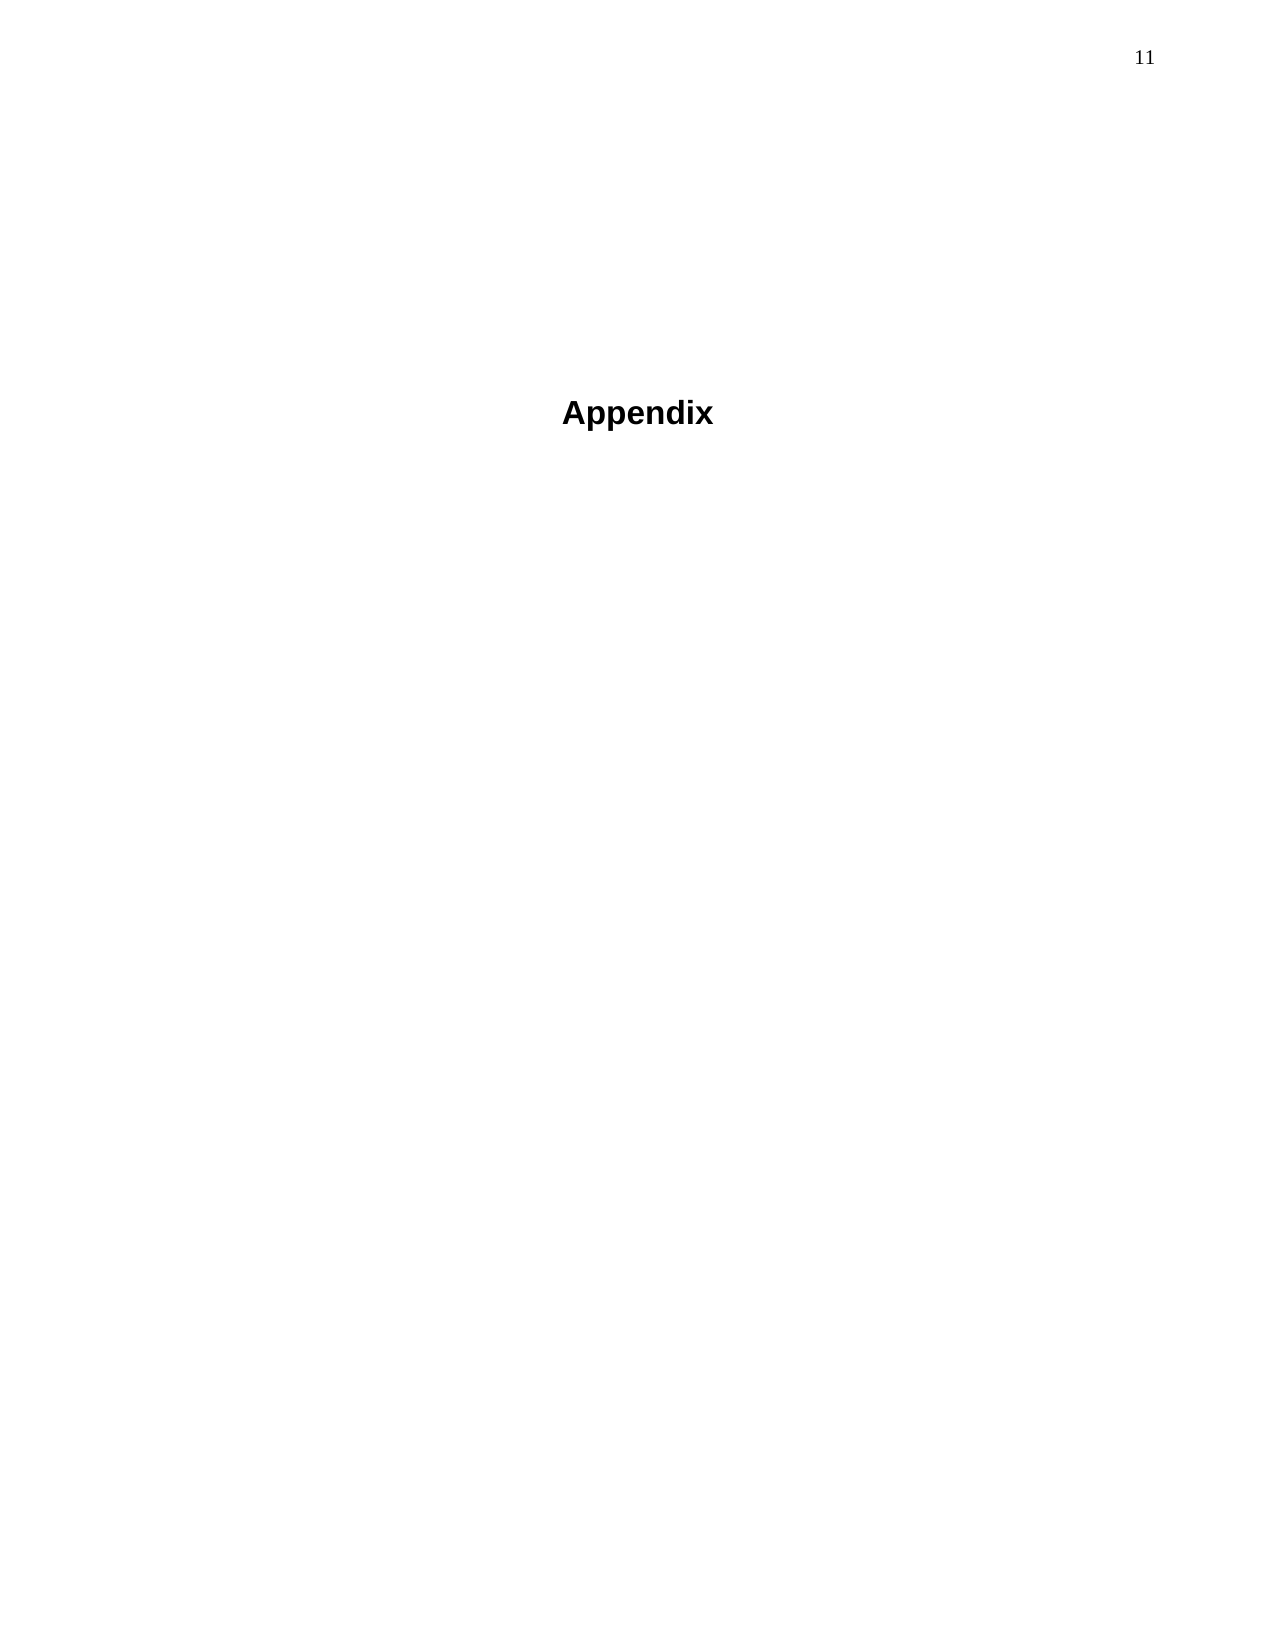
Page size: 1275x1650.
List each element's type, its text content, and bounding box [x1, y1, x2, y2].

text Appendix [120, 393, 1155, 432]
